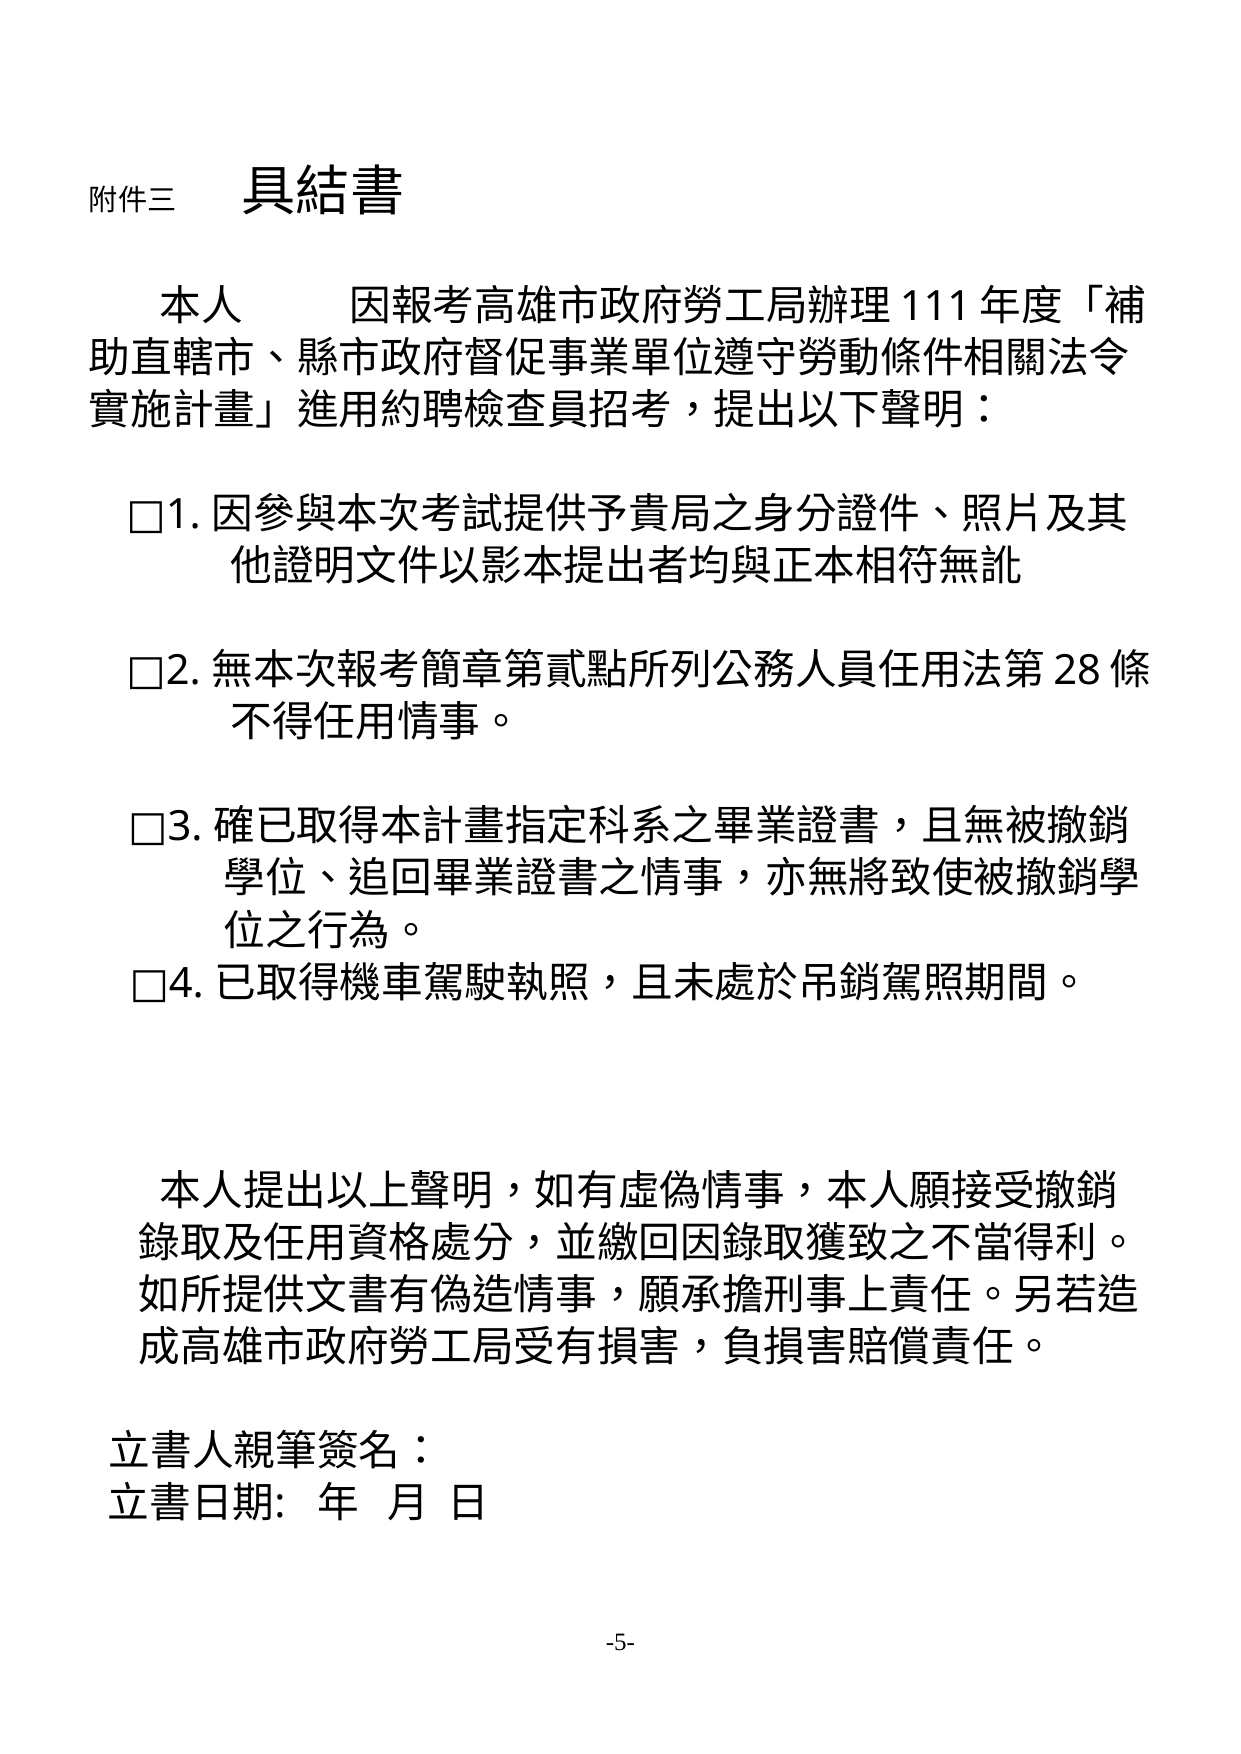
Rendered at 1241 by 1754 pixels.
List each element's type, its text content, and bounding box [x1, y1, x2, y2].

list □1. 因參與本次考試提供予貴局之身分證件、照片及其他證明文件以影本提出者均與正本相符無訛 [126, 487, 1152, 591]
list □3. 確已取得本計畫指定科系之畢業證書，且無被撤銷學位、追回畢業證書之情事，亦無將致使被撤銷學位之行為。 [128, 799, 1152, 955]
text 附件三 具結書 [89, 148, 1152, 226]
list □2. 無本次報考簡章第貳點所列公務人員任用法第28條不得任用情事。 [126, 643, 1152, 747]
list 本人 因報考高雄市政府勞工局辦理111年度「補助直轄市、縣市政府督促事業單位遵守勞動條件相關法令實施計畫」進用約聘檢查員招考，提出以下聲明： [89, 278, 1152, 434]
list 立書人親筆簽名： [108, 1424, 1152, 1476]
list 本人提出以上聲明，如有虛偽情事，本人願接受撤銷錄取及任用資格處分，並繳回因錄取獲致之不當得利。如所提供文書有偽造情事，願承擔刑事上責任。另若造成高雄市政府勞工局受有損害，負損害賠償責任。 [139, 1164, 1152, 1372]
list □4. 已取得機車駕駛執照，且未處於吊銷駕照期間。 [129, 955, 1152, 1007]
list 立書日期: 年 月 日 [107, 1476, 1152, 1528]
